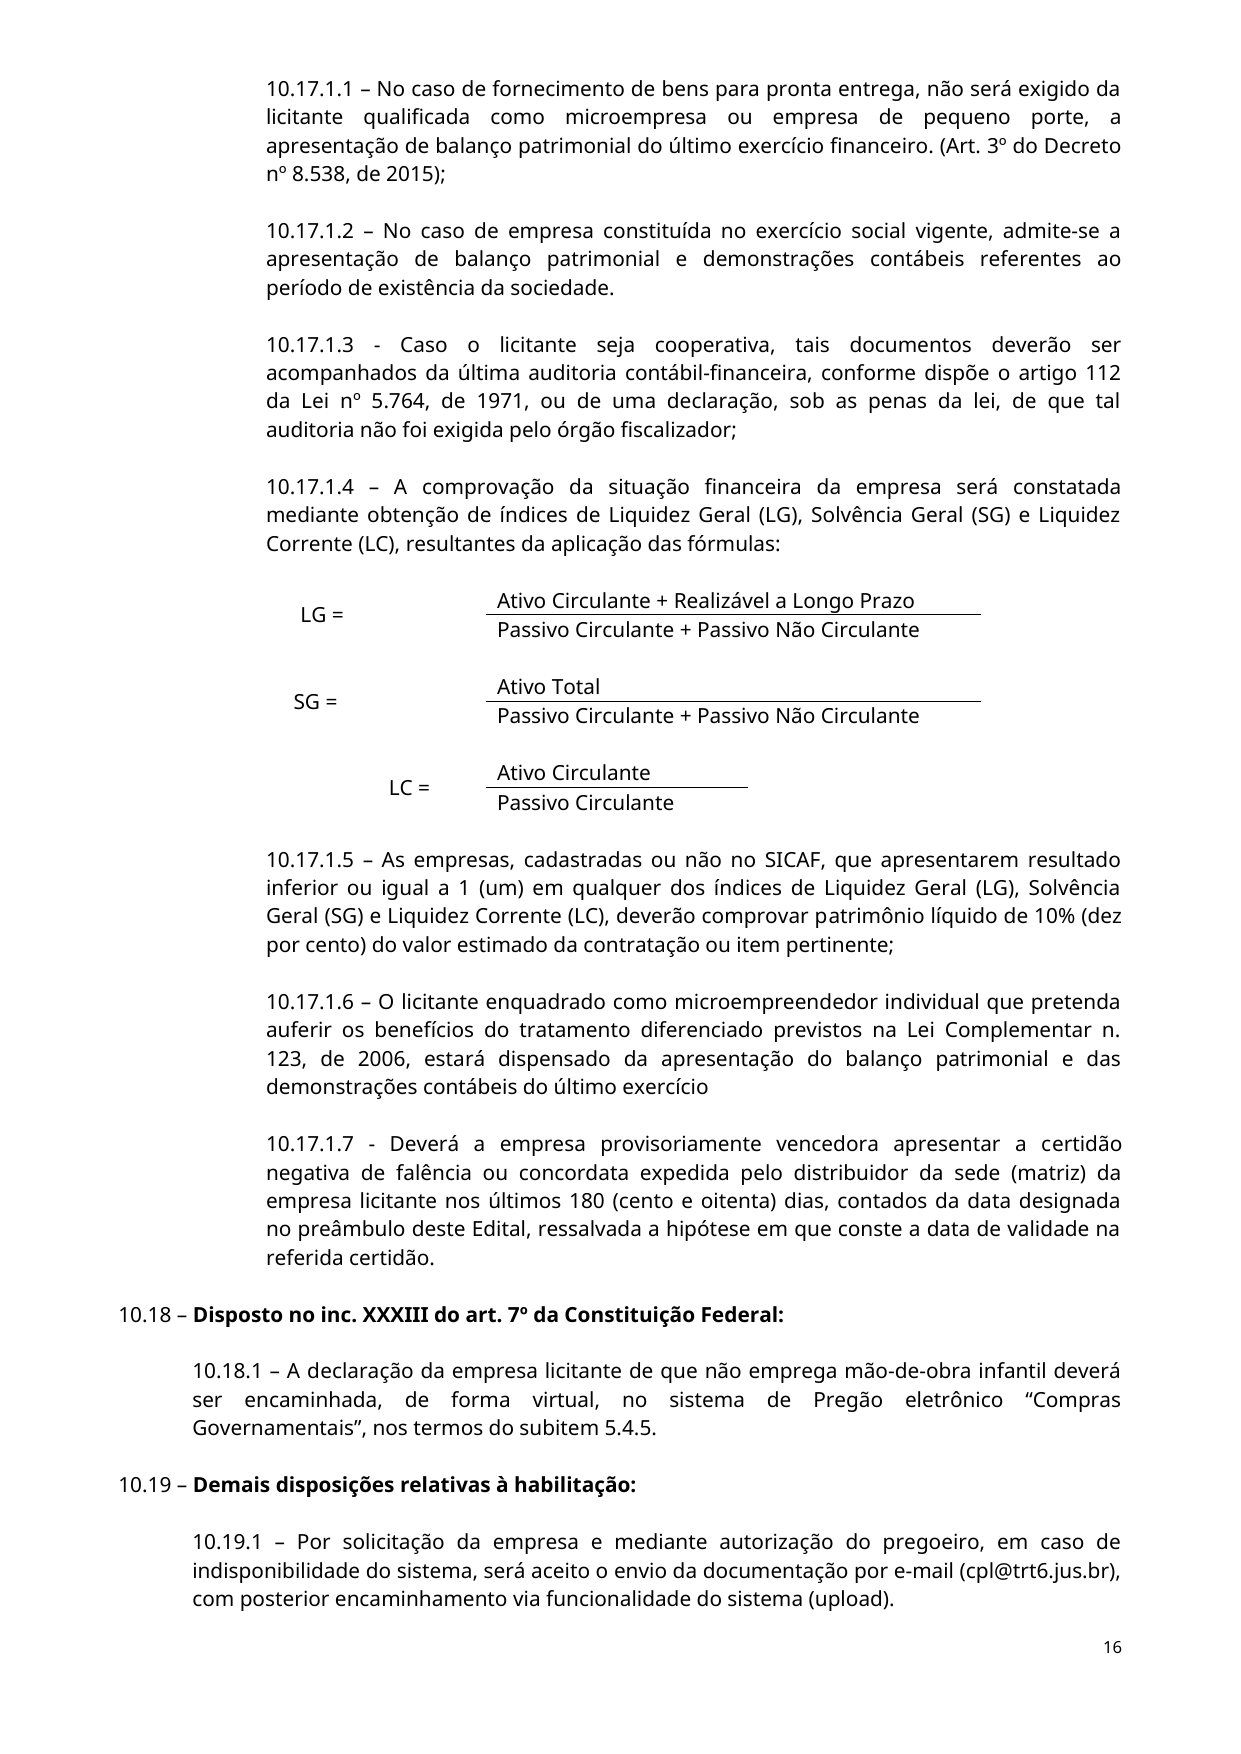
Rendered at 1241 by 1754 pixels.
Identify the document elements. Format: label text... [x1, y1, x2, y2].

text 10.17.1.3 - Caso o licitante seja cooperativa, tais documentos deverão ser acompanhados da última auditoria contábil-financeira, conforme dispõe o artigo 112 da Lei nº 5.764, de 1971, ou de uma declaração, sob as penas da lei, de que tal auditoria não foi exigida pelo órgão fiscalizador; [266, 330, 1122, 443]
text 10.17.1.5 – As empresas, cadastradas ou não no SICAF, que apresentarem resultado inferior ou igual a 1 (um) em qualquer dos índices de Liquidez Geral (LG), Solvência Geral (SG) e Liquidez Corrente (LC), deverão comprovar patrimônio líquido de 10% (dez por cento) do valor estimado da contratação ou item pertinente; [266, 845, 1122, 958]
table_header SG = [282, 672, 486, 730]
text 10.18.1 – A declaração da empresa licitante de que não emprega mão-de-obra infantil deverá ser encaminhada, de forma virtual, no sistema de Pregão eletrônico “Compras Governamentais”, nos termos do subitem 5.4.5. [192, 1357, 1122, 1442]
text 10.19 – Demais disposições relativas à habilitação: [118, 1470, 1122, 1499]
text 10.17.1.2 – No caso de empresa constituída no exercício social vigente, admite-se a apresentação de balanço patrimonial e demonstrações contábeis referentes ao período de existência da sociedade. [266, 216, 1122, 301]
table_header Ativo Circulante [486, 759, 748, 787]
table_cell Passivo Circulante [486, 788, 748, 816]
text 10.17.1.7 - Deverá a empresa provisoriamente vencedora apresentar a certidão negativa de falência ou concordata expedida pelo distribuidor da sede (matriz) da empresa licitante nos últimos 180 (cento e oitenta) dias, contados da data designada no preâmbulo deste Edital, ressalvada a hipótese em que conste a data de validade na referida certidão. [266, 1129, 1122, 1271]
text 10.17.1.1 – No caso de fornecimento de bens para pronta entrega, não será exigido da licitante qualificada como microempresa ou empresa de pequeno porte, a apresentação de balanço patrimonial do último exercício financeiro. (Art. 3º do Decreto nº 8.538, de 2015); [266, 74, 1122, 188]
table_header LC = [377, 759, 486, 816]
text 10.19.1 – Por solicitação da empresa e mediante autorização do pregoeiro, em caso de indisponibilidade do sistema, será aceito o envio da documentação por e-mail (cpl@trt6.jus.br), com posterior encaminhamento via funcionalidade do sistema (upload). [192, 1527, 1122, 1613]
text 10.17.1.4 – A comprovação da situação financeira da empresa será constatada mediante obtenção de índices de Liquidez Geral (LG), Solvência Geral (SG) e Liquidez Corrente (LC), resultantes da aplicação das fórmulas: [266, 472, 1122, 557]
text 10.17.1.6 – O licitante enquadrado como microempreendedor individual que pretenda auferir os benefícios do tratamento diferenciado previstos na Lei Complementar n. 123, de 2006, estará dispensado da apresentação do balanço patrimonial e das demonstrações contábeis do último exercício [266, 987, 1122, 1101]
table_header Ativo Circulante + Realizável a Longo Prazo [486, 586, 981, 614]
table_cell Passivo Circulante + Passivo Não Circulante [486, 615, 981, 644]
text 10.18 – Disposto no inc. XXXIII do art. 7º da Constituição Federal: [118, 1300, 1122, 1328]
table_cell Passivo Circulante + Passivo Não Circulante [486, 702, 981, 730]
table_header Ativo Total [486, 672, 981, 701]
table_header LG = [289, 586, 486, 644]
